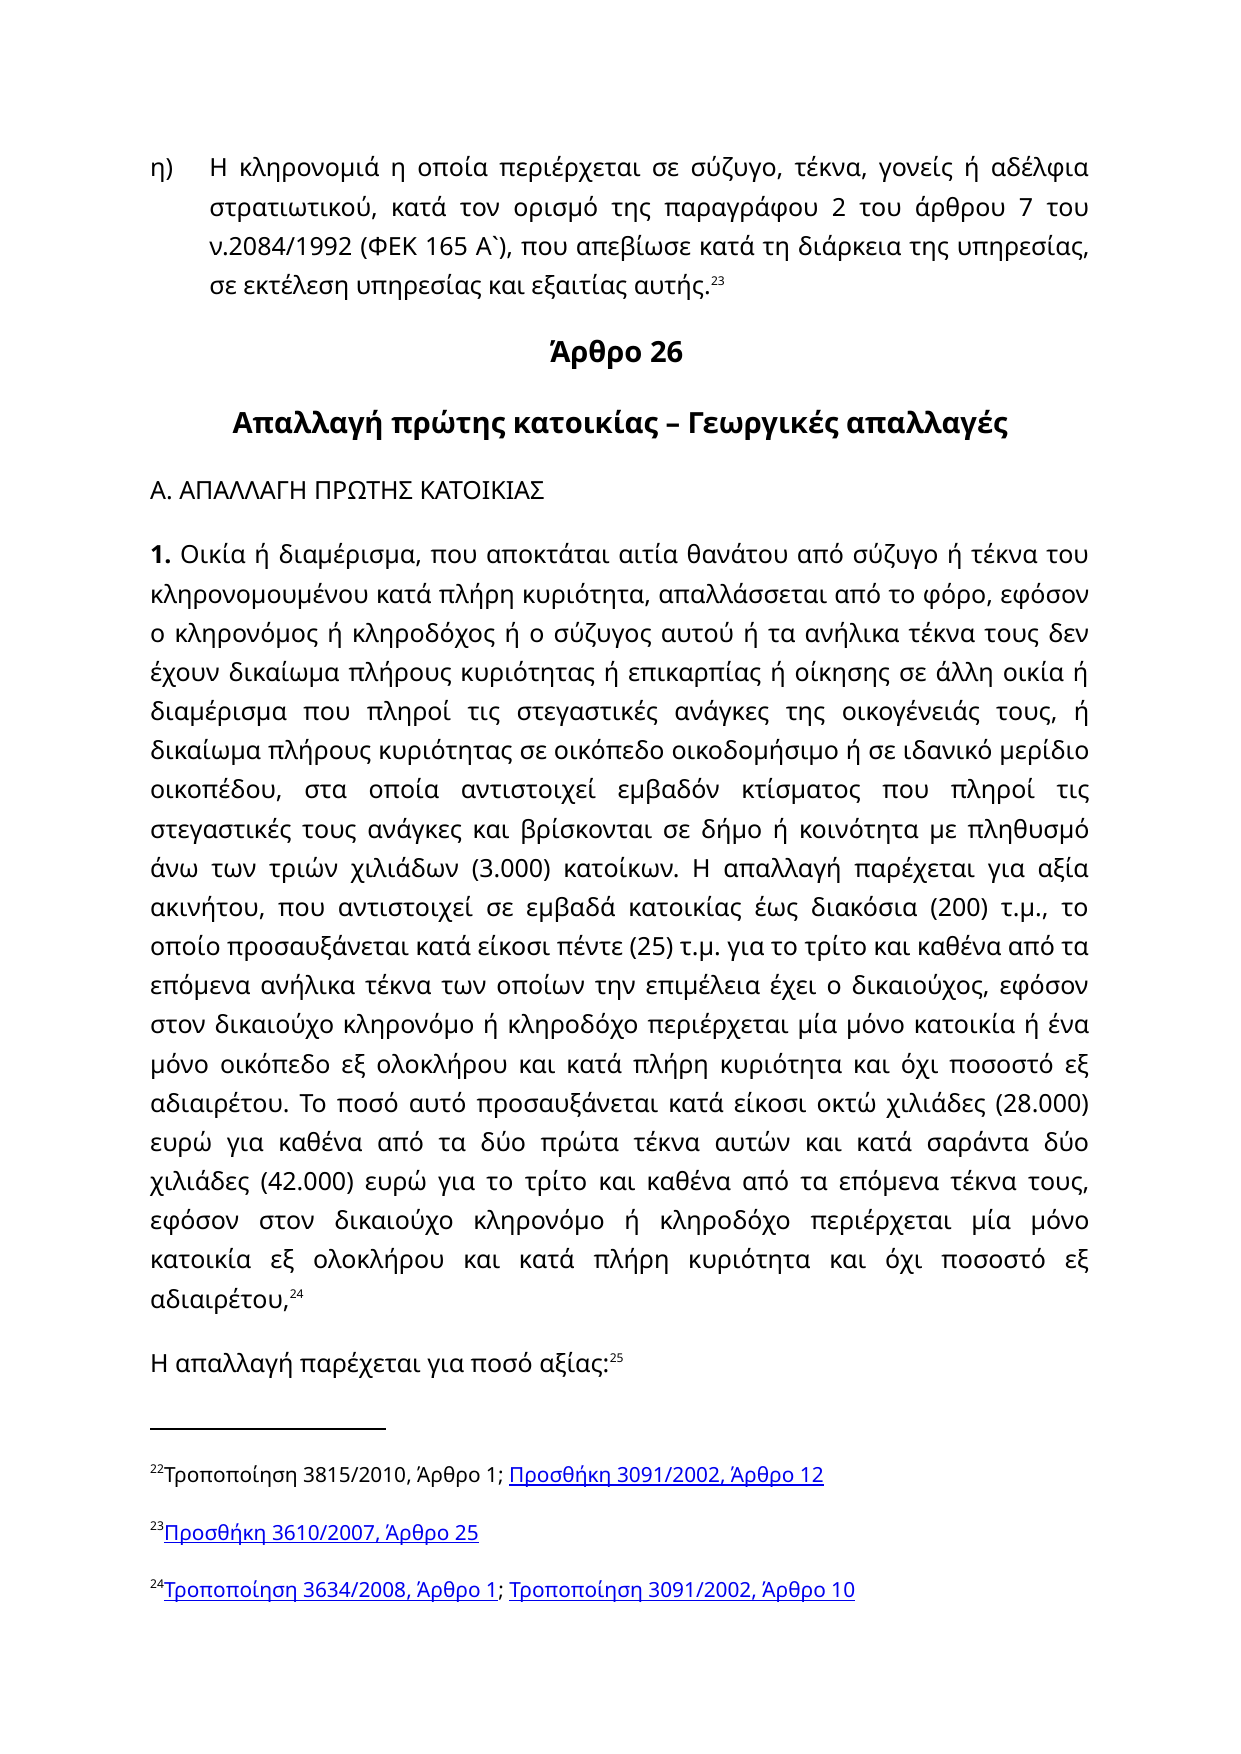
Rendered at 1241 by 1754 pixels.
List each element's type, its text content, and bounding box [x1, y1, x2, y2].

subtitle Απαλλαγή πρώτης κατοικίας – Γεωργικές απαλλαγές [150, 402, 1090, 442]
text Α. ΑΠΑΛΛΑΓΗ ΠΡΩΤΗΣ ΚΑΤΟΙΚΙΑΣ [150, 473, 1090, 507]
subtitle Άρθρο 26 [150, 332, 1090, 371]
text Τροποποίηση 3815/2010, Άρθρο 1; Προσθήκη 3091/2002, Άρθρο 12 [150, 1460, 1090, 1489]
text 1. Οικία ή διαμέρισμα, που αποκτάται αιτία θανάτου από σύζυγο ή τέκνα του κληρονομουμένου κατά πλήρη κυριότητα, απαλλάσσεται από το φόρο, εφόσον ο κληρονόμος ή κληροδόχος ή ο σύζυγος αυτού ή τα ανήλικα τέκνα τους δεν έχουν δικαίωμα πλήρους κυριότητας ή επικαρπίας ή οίκησης σε άλλη οικία ή διαμέρισμα που πληροί τις στεγαστικές ανάγκες της οικογένειάς τους, ή δικαίωμα πλήρους κυριότητας σε οικόπεδο οικοδομήσιμο ή σε ιδανικό μερίδιο οικοπέδου, στα οποία αντιστοιχεί εμβαδόν κτίσματος που πληροί τις στεγαστικές τους ανάγκες και βρίσκονται σε δήμο ή κοινότητα με πληθυσμό άνω των τριών χιλιάδων (3.000) κατοίκων. Η απαλλαγή παρέχεται για αξία ακινήτου, που αντιστοιχεί σε εμβαδά κατοικίας έως διακόσια (200) τ.μ., το οποίο προσαυξάνεται κατά είκοσι πέντε (25) τ.μ. για το τρίτο και καθένα από τα επόμενα ανήλικα τέκνα των οποίων την επιμέλεια έχει ο δικαιούχος, εφόσον στον δικαιούχο κληρονόμο ή κληροδόχο περιέρχεται μία μόνο κατοικία ή ένα μόνο οικόπεδο εξ ολοκλήρου και κατά πλήρη κυριότητα και όχι ποσοστό εξ αδιαιρέτου. Το ποσό αυτό προσαυξάνεται κατά είκοσι οκτώ χιλιάδες (28.000) ευρώ για καθένα από τα δύο πρώτα τέκνα αυτών και κατά σαράντα δύο χιλιάδες (42.000) ευρώ για το τρίτο και καθένα από τα επόμενα τέκνα τους, εφόσον στον δικαιούχο κληρονόμο ή κληροδόχο περιέρχεται μία μόνο κατοικία εξ ολοκλήρου και κατά πλήρη κυριότητα και όχι ποσοστό εξ αδιαιρέτου, [150, 537, 1090, 1315]
list η) Η κληρονομιά η οποία περιέρχεται σε σύζυγο, τέκνα, γονείς ή αδέλφια στρατιωτικού, κατά τον ορισμό της παραγράφου 2 του άρθρου 7 του ν.2084/1992 (ΦΕΚ 165 Α`), που απεβίωσε κατά τη διάρκεια της υπηρεσίας, σε εκτέλεση υπηρεσίας και εξαιτίας αυτής. [150, 150, 1090, 302]
text Τροποποίηση 3634/2008, Άρθρο 1; Τροποποίηση 3091/2002, Άρθρο 10 [150, 1576, 1090, 1604]
text Η απαλλαγή παρέχεται για ποσό αξίας: [150, 1345, 1090, 1379]
text Προσθήκη 3610/2007, Άρθρο 25 [150, 1518, 1090, 1546]
